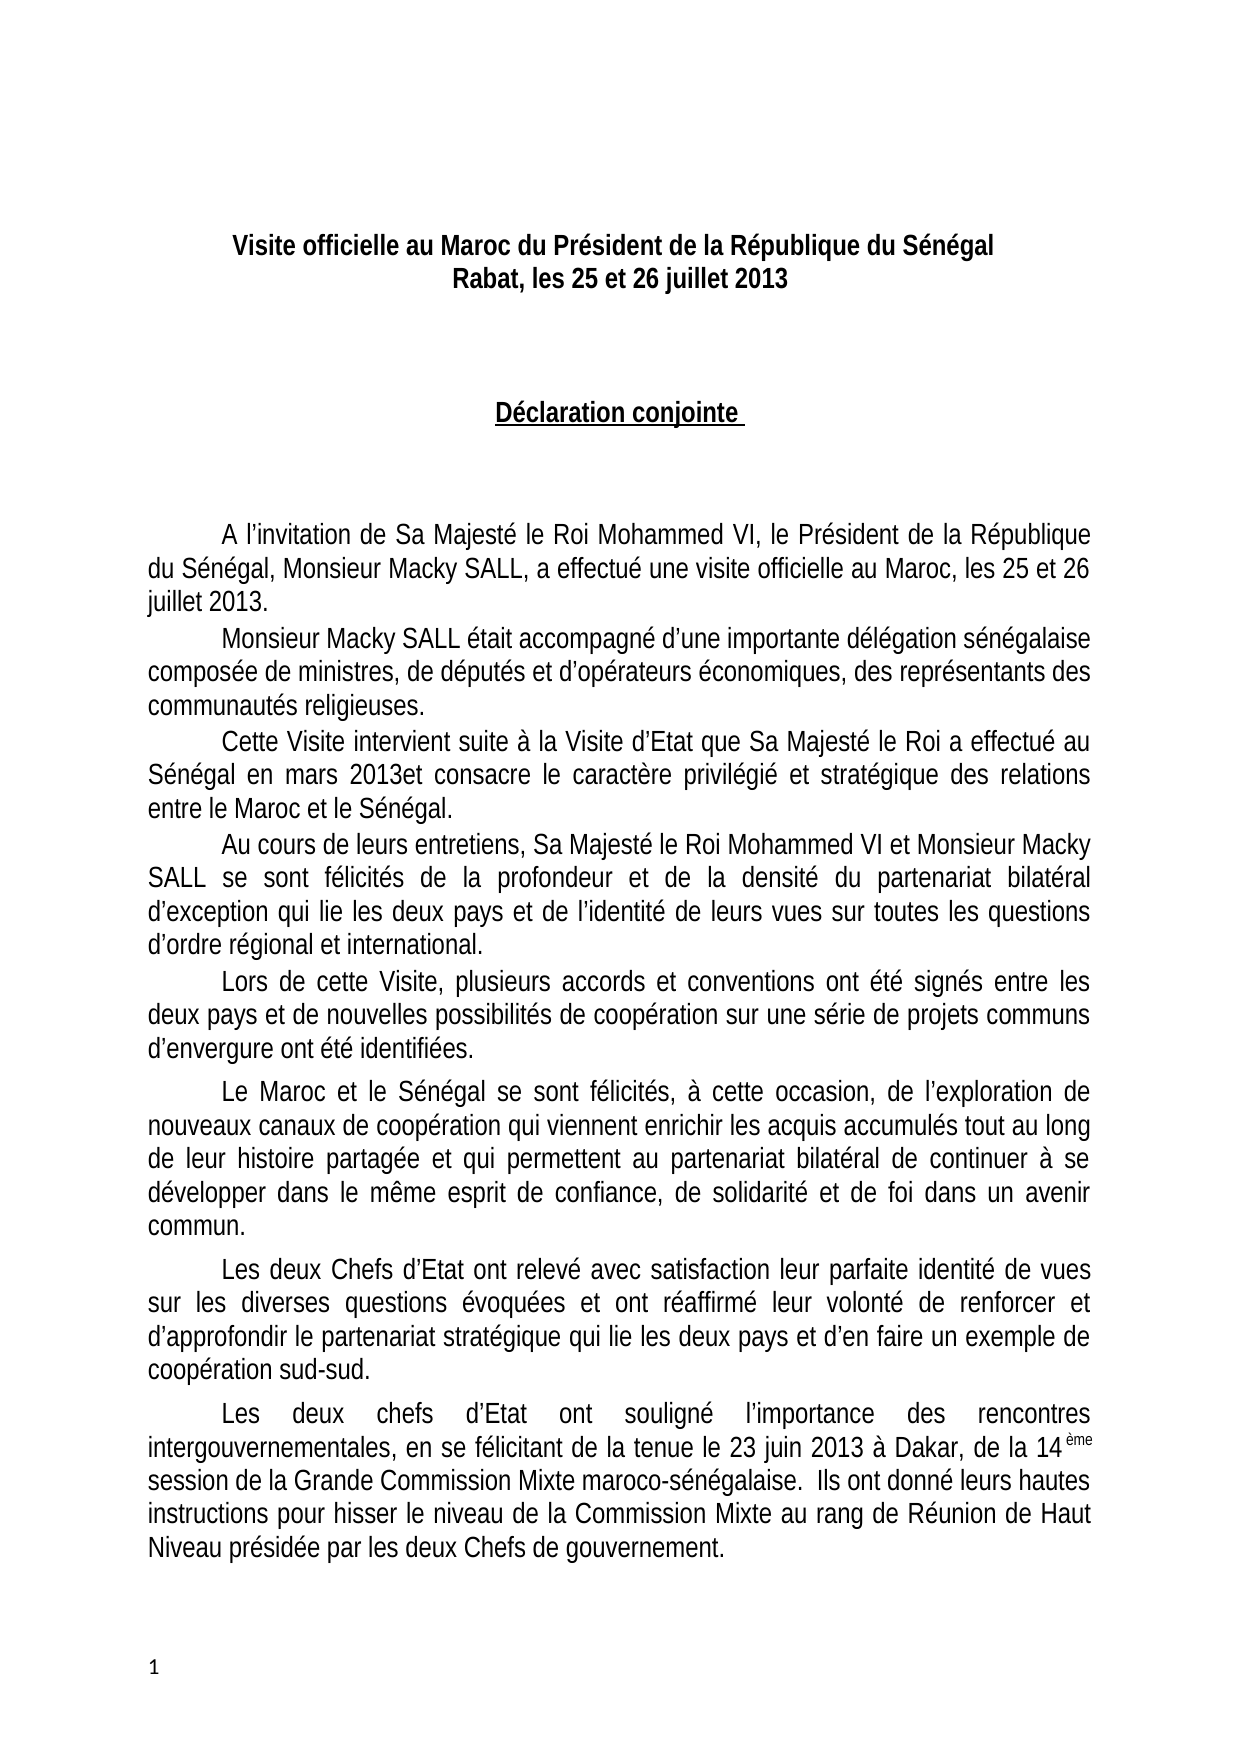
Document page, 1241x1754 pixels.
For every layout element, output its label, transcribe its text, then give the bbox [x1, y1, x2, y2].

text Au cours de leurs entretiens, Sa Majesté le Roi Mohammed VI et Monsieur Macky SALL se sont félicités de la profondeur et de la densité du partenariat bilatéral d’exception qui lie les deux pays et de l’identité de leurs vues sur toutes les questions d’ordre régional et international. [148, 827, 1093, 961]
text Les deux Chefs d’Etat ont relevé avec satisfaction leur parfaite identité de vues sur les diverses questions évoquées et ont réaffirmé leur volonté de renforcer et d’approfondir le partenariat stratégique qui lie les deux pays et d’en faire un exemple de coopération sud-sud. [148, 1252, 1093, 1386]
text Lors de cette Visite, plusieurs accords et conventions ont été signés entre les deux pays et de nouvelles possibilités de coopération sur une série de projets communs d’envergure ont été identifiées. [148, 964, 1093, 1064]
text Cette Visite intervient suite à la Visite d’Etat que Sa Majesté le Roi a effectué au Sénégal en mars 2013et consacre le caractère privilégié et stratégique des relations entre le Maroc et le Sénégal. [148, 724, 1093, 824]
text Le Maroc et le Sénégal se sont félicités, à cette occasion, de l’exploration de nouveaux canaux de coopération qui viennent enrichir les acquis accumulés tout au long de leur histoire partagée et qui permettent au partenariat bilatéral de continuer à se développer dans le même esprit de confiance, de solidarité et de foi dans un avenir commun. [148, 1074, 1093, 1242]
text Les deux chefs d’Etat ont souligné l’importance des rencontres intergouvernementales, en se félicitant de la tenue le 23 juin 2013 à Dakar, de la 14ème session de la Grande Commission Mixte maroco-sénégalaise. Ils ont donné leurs hautes instructions pour hisser le niveau de la Commission Mixte au rang de Réunion de Haut Niveau présidée par les deux Chefs de gouvernement. [148, 1396, 1093, 1563]
text Visite officielle au Maroc du Président de la République du Sénégal Rabat, les 25 et 26 juillet 2013 [148, 228, 1093, 295]
text Déclaration conjointe [148, 395, 1093, 428]
text Monsieur Macky SALL était accompagné d’une importante délégation sénégalaise composée de ministres, de députés et d’opérateurs économiques, des représentants des communautés religieuses. [148, 621, 1093, 721]
text A l’invitation de Sa Majesté le Roi Mohammed VI, le Président de la République du Sénégal, Monsieur Macky SALL, a effectué une visite officielle au Maroc, les 25 et 26 juillet 2013. [148, 517, 1093, 618]
